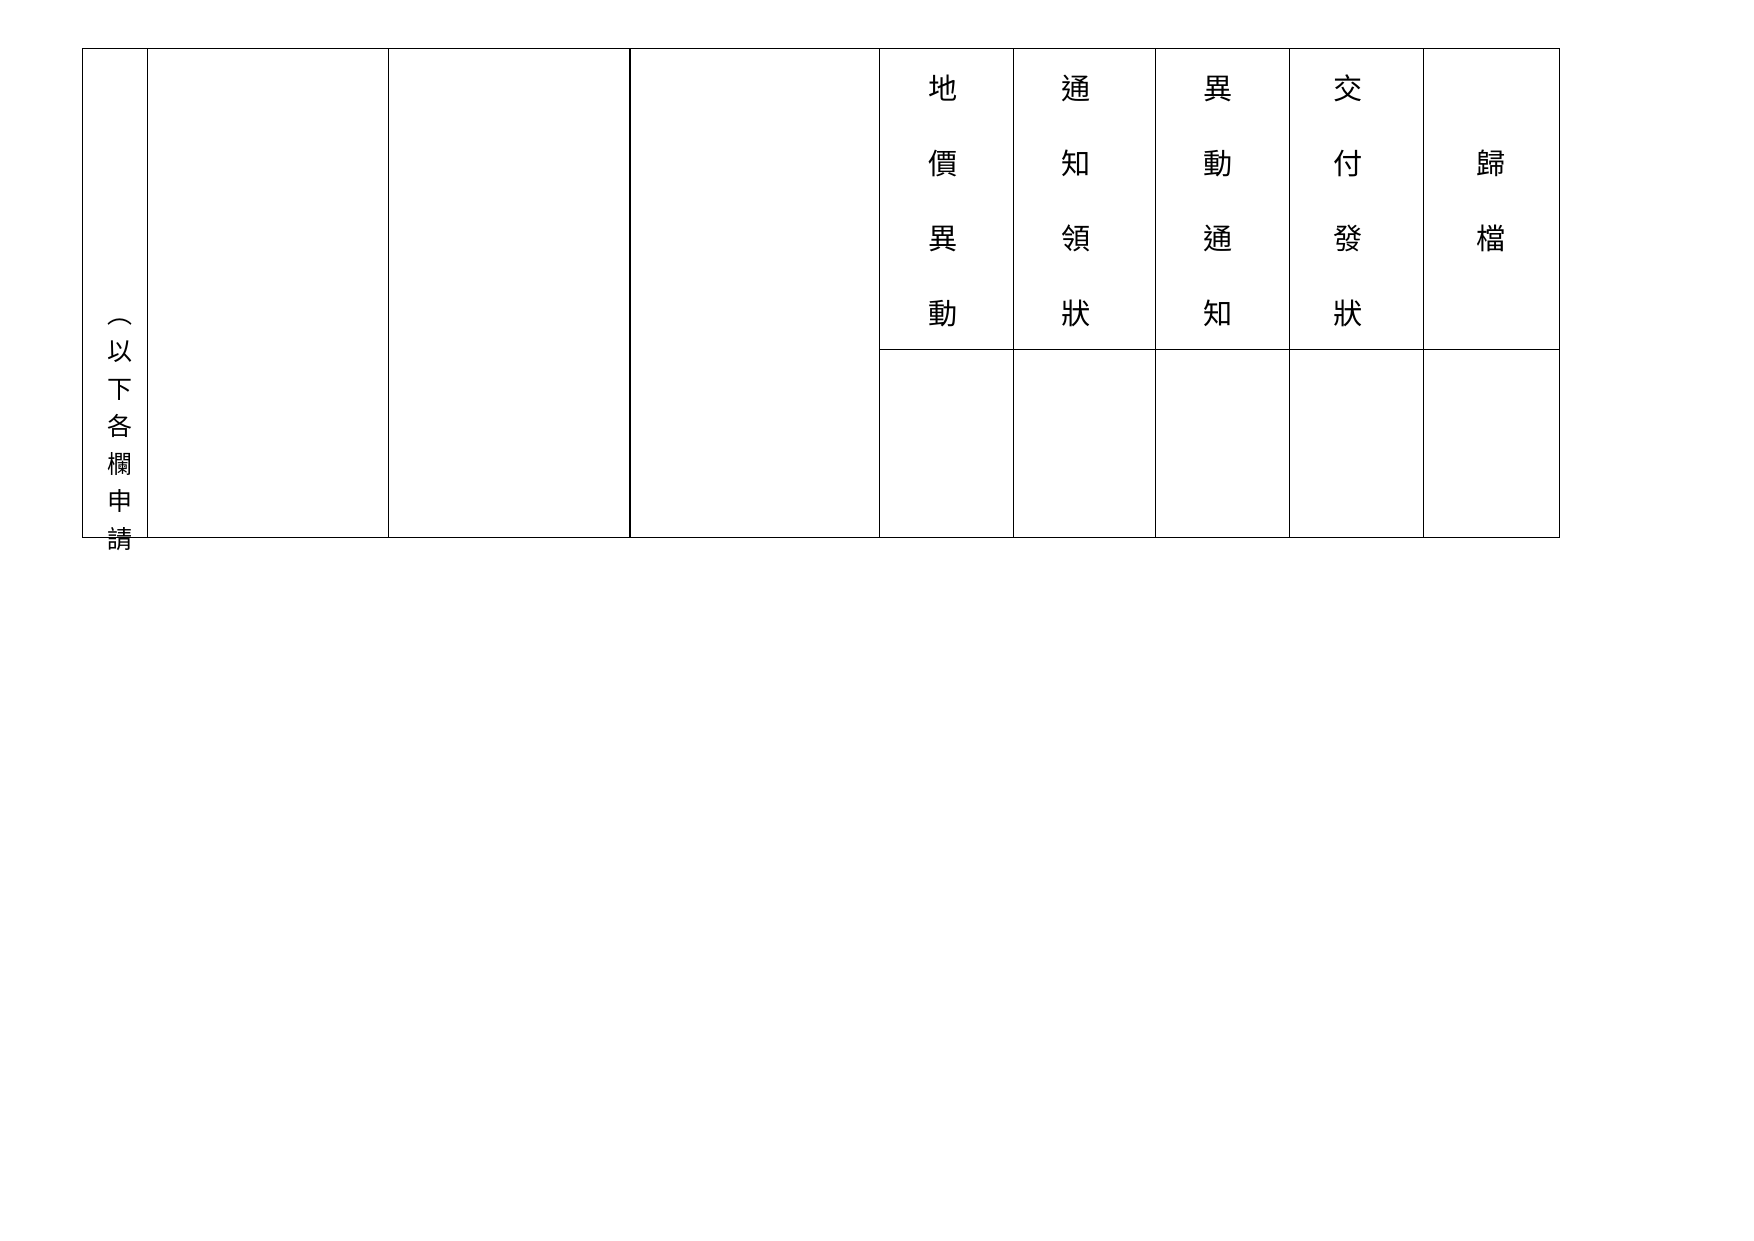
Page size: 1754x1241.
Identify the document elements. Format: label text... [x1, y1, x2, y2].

table_cell 通 知 領 狀 [1014, 49, 1155, 349]
table_cell [1156, 350, 1289, 537]
table_cell 異 動 通 知 [1156, 49, 1289, 349]
table_cell [389, 49, 629, 537]
table_cell 交 付 發 狀 [1290, 49, 1423, 349]
table_cell [148, 49, 388, 537]
table_cell [880, 350, 1013, 537]
table_cell [1290, 350, 1423, 537]
table_cell 歸 檔 [1424, 49, 1559, 349]
table_cell 地 價 異 動 [880, 49, 1013, 349]
table_cell [631, 49, 879, 537]
table_cell 本案處理經過情形︵ 以下各欄 申請人請勿填寫 ︶ [83, 49, 147, 537]
table_cell [1014, 350, 1155, 537]
table_cell [1424, 350, 1559, 537]
